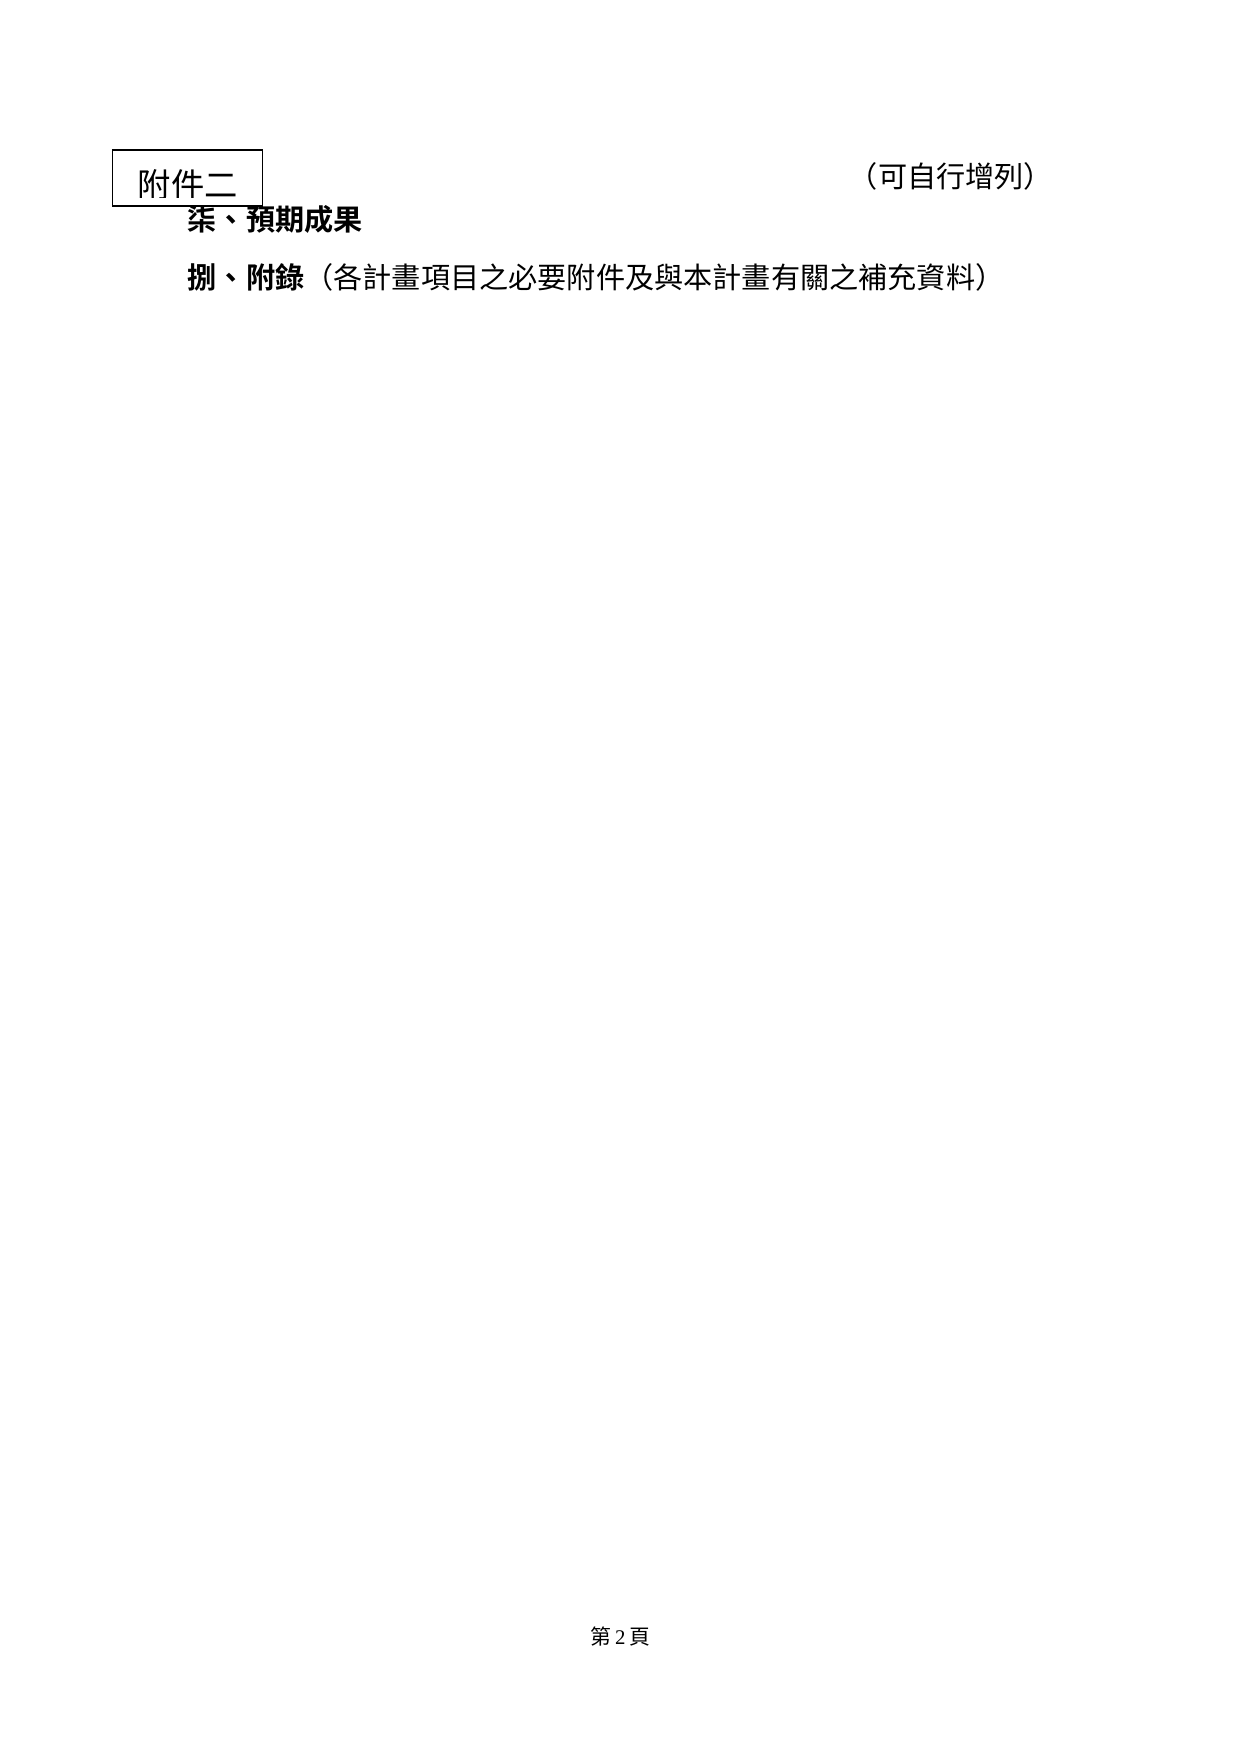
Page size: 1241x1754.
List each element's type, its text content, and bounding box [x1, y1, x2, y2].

text 柒、預期成果 [187, 196, 1053, 238]
text （可自行增列） [263, 154, 1053, 196]
text 捌、附錄（各計畫項目之必要附件及與本計畫有關之補充資料） [187, 238, 1053, 313]
